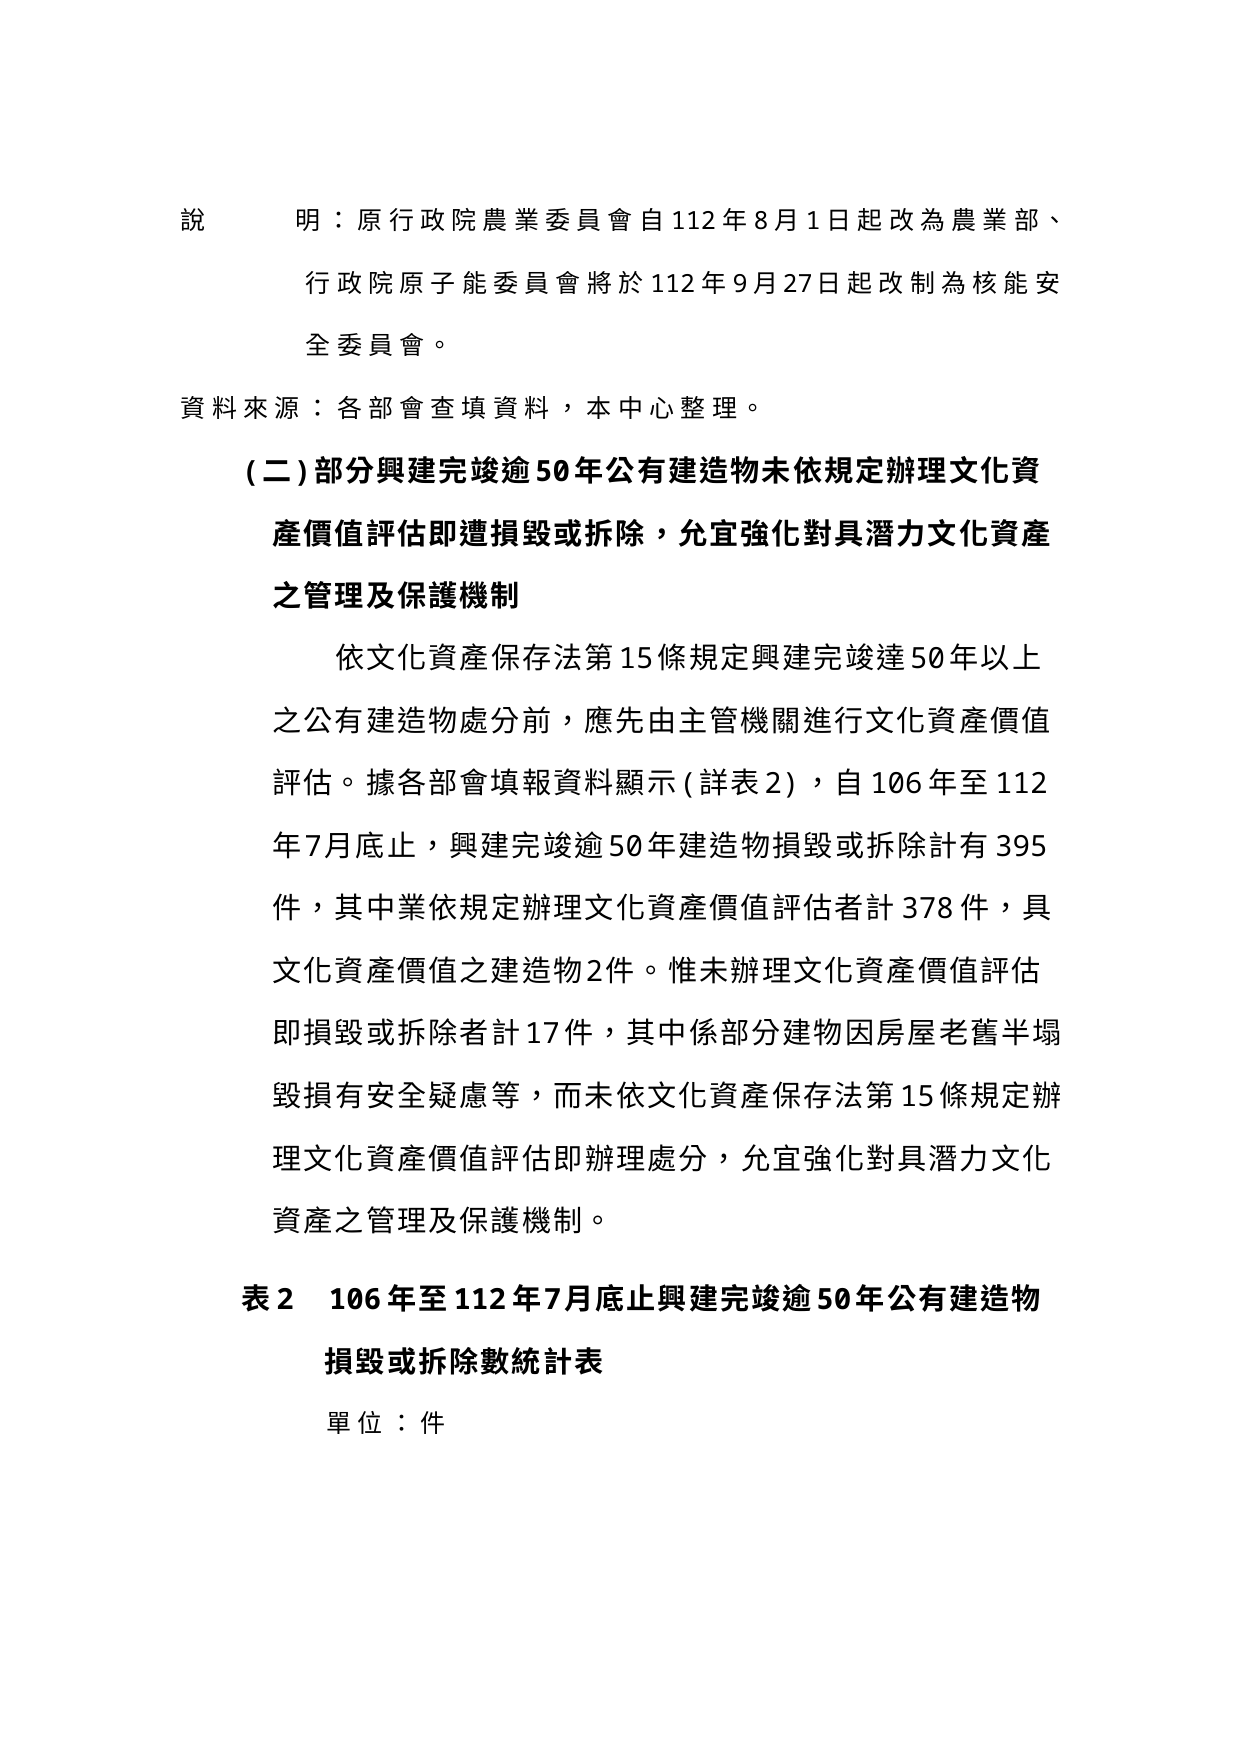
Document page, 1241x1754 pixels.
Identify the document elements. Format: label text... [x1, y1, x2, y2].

text (二)部分興建完竣逾50年公有建造物未依規定辦理文化資產價值評估即遭損毀或拆除，允宜強化對具潛力文化資產之管理及保護機制 [236, 427, 1063, 615]
text 依文化資產保存法第15條規定興建完竣達50年以上之公有建造物處分前，應先由主管機關進行文化資產價值評估。據各部會填報資料顯示(詳表2)，自106年至112年7月底止，興建完竣逾50年建造物損毀或拆除計有395件，其中業依規定辦理文化資產價值評估者計378件，具文化資產價值之建造物2件。惟未辦理文化資產價值評估即損毀或拆除者計17件，其中係部分建物因房屋老舊半塌毀損有安全疑慮等，而未依文化資產保存法第15條規定辦理文化資產價值評估即辦理處分，允宜強化對具潛力文化資產之管理及保護機制。 [266, 615, 1063, 1240]
text 說 明：原行政院農業委員會自112年8月1日起改為農業部、行政院原子能委員會將於112年9月27日起改制為核能安全委員會。 [177, 177, 1063, 365]
text 資料來源：各部會查填資料，本中心整理。 [177, 365, 1063, 427]
text 表2 106年至112年7月底止興建完竣逾50年公有建造物損毀或拆除數統計表 單位：件 [236, 1255, 1063, 1443]
